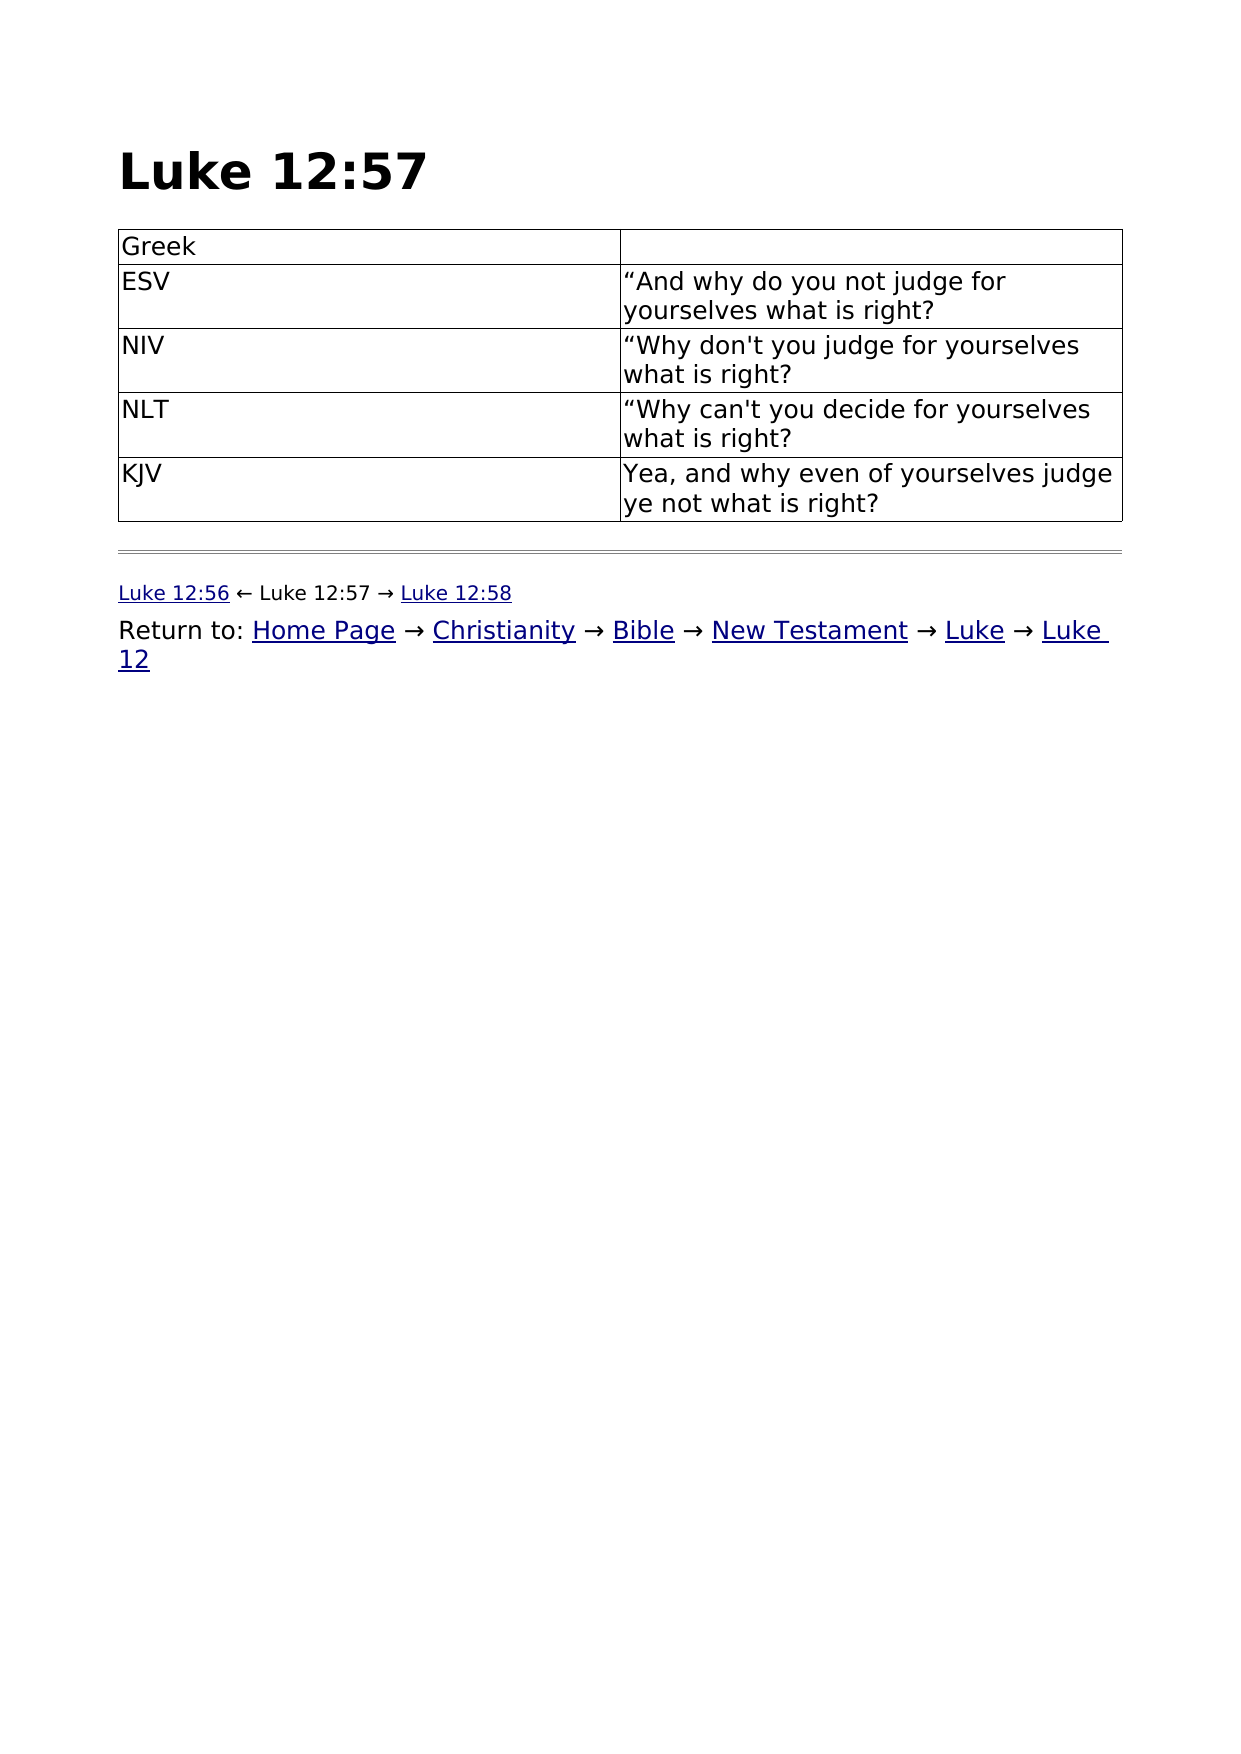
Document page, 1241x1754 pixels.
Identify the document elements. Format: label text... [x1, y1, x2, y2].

text Luke 12:56 ← Luke 12:57 → Luke 12:58 [118, 582, 1122, 616]
table_cell KJV [119, 458, 620, 521]
table_cell “Why can't you decide for yourselves what is right? [621, 393, 1122, 457]
table_header Greek [119, 230, 620, 264]
subtitle Luke 12:57 [118, 143, 1122, 201]
table_cell NIV [119, 329, 620, 392]
table_cell “And why do you not judge for yourselves what is right? [621, 265, 1122, 328]
table_header [621, 230, 1122, 264]
table_cell NLT [119, 393, 620, 457]
table_cell “Why don't you judge for yourselves what is right? [621, 329, 1122, 392]
text Return to: Home Page → Christianity → Bible → New Testament → Luke → Luke 12 [118, 616, 1122, 674]
table_cell Yea, and why even of yourselves judge ye not what is right? [621, 458, 1122, 521]
table_cell ESV [119, 265, 620, 328]
